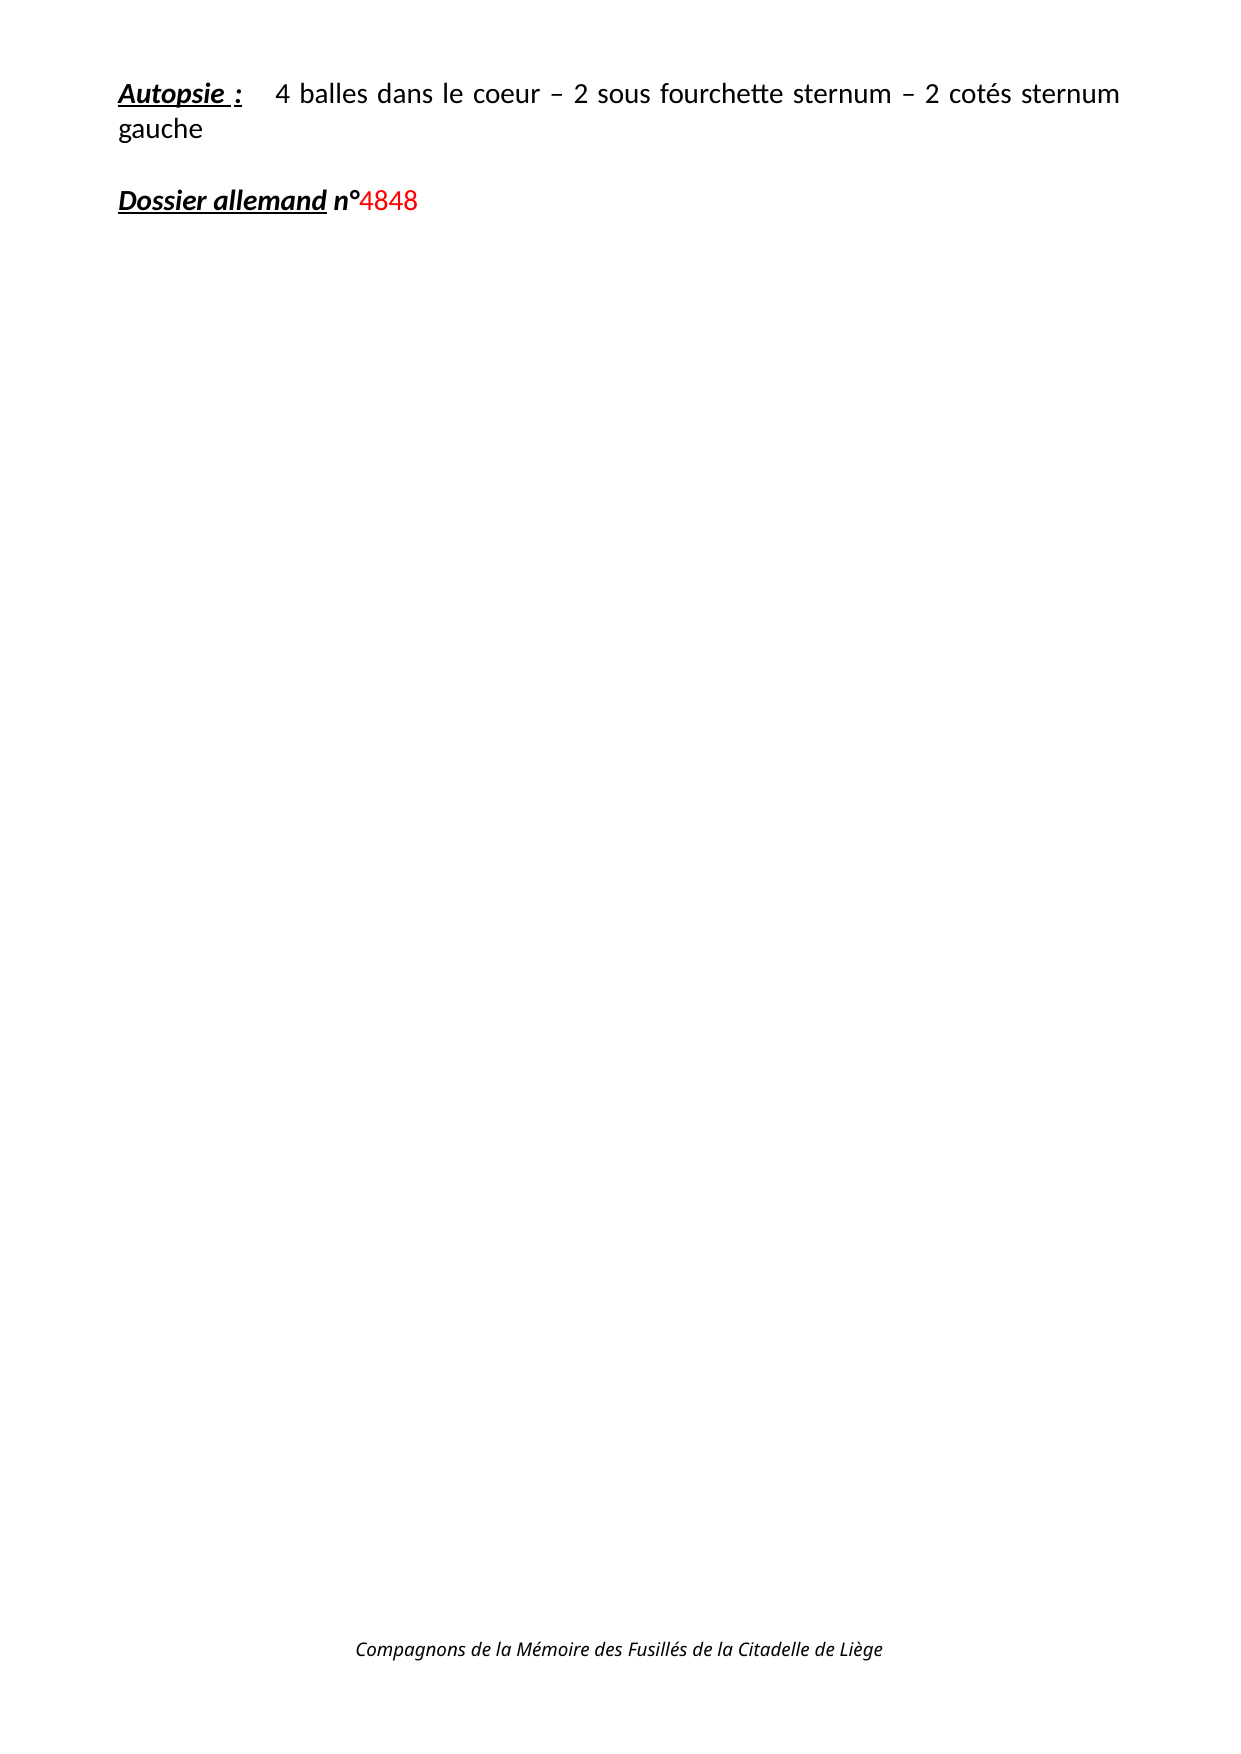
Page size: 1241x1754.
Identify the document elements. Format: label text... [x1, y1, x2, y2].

text Autopsie : 4 balles dans le coeur – 2 sous fourchette sternum – 2 cotés sternum gauche [118, 75, 1122, 146]
text Dossier allemand n°4848 [118, 182, 1122, 217]
